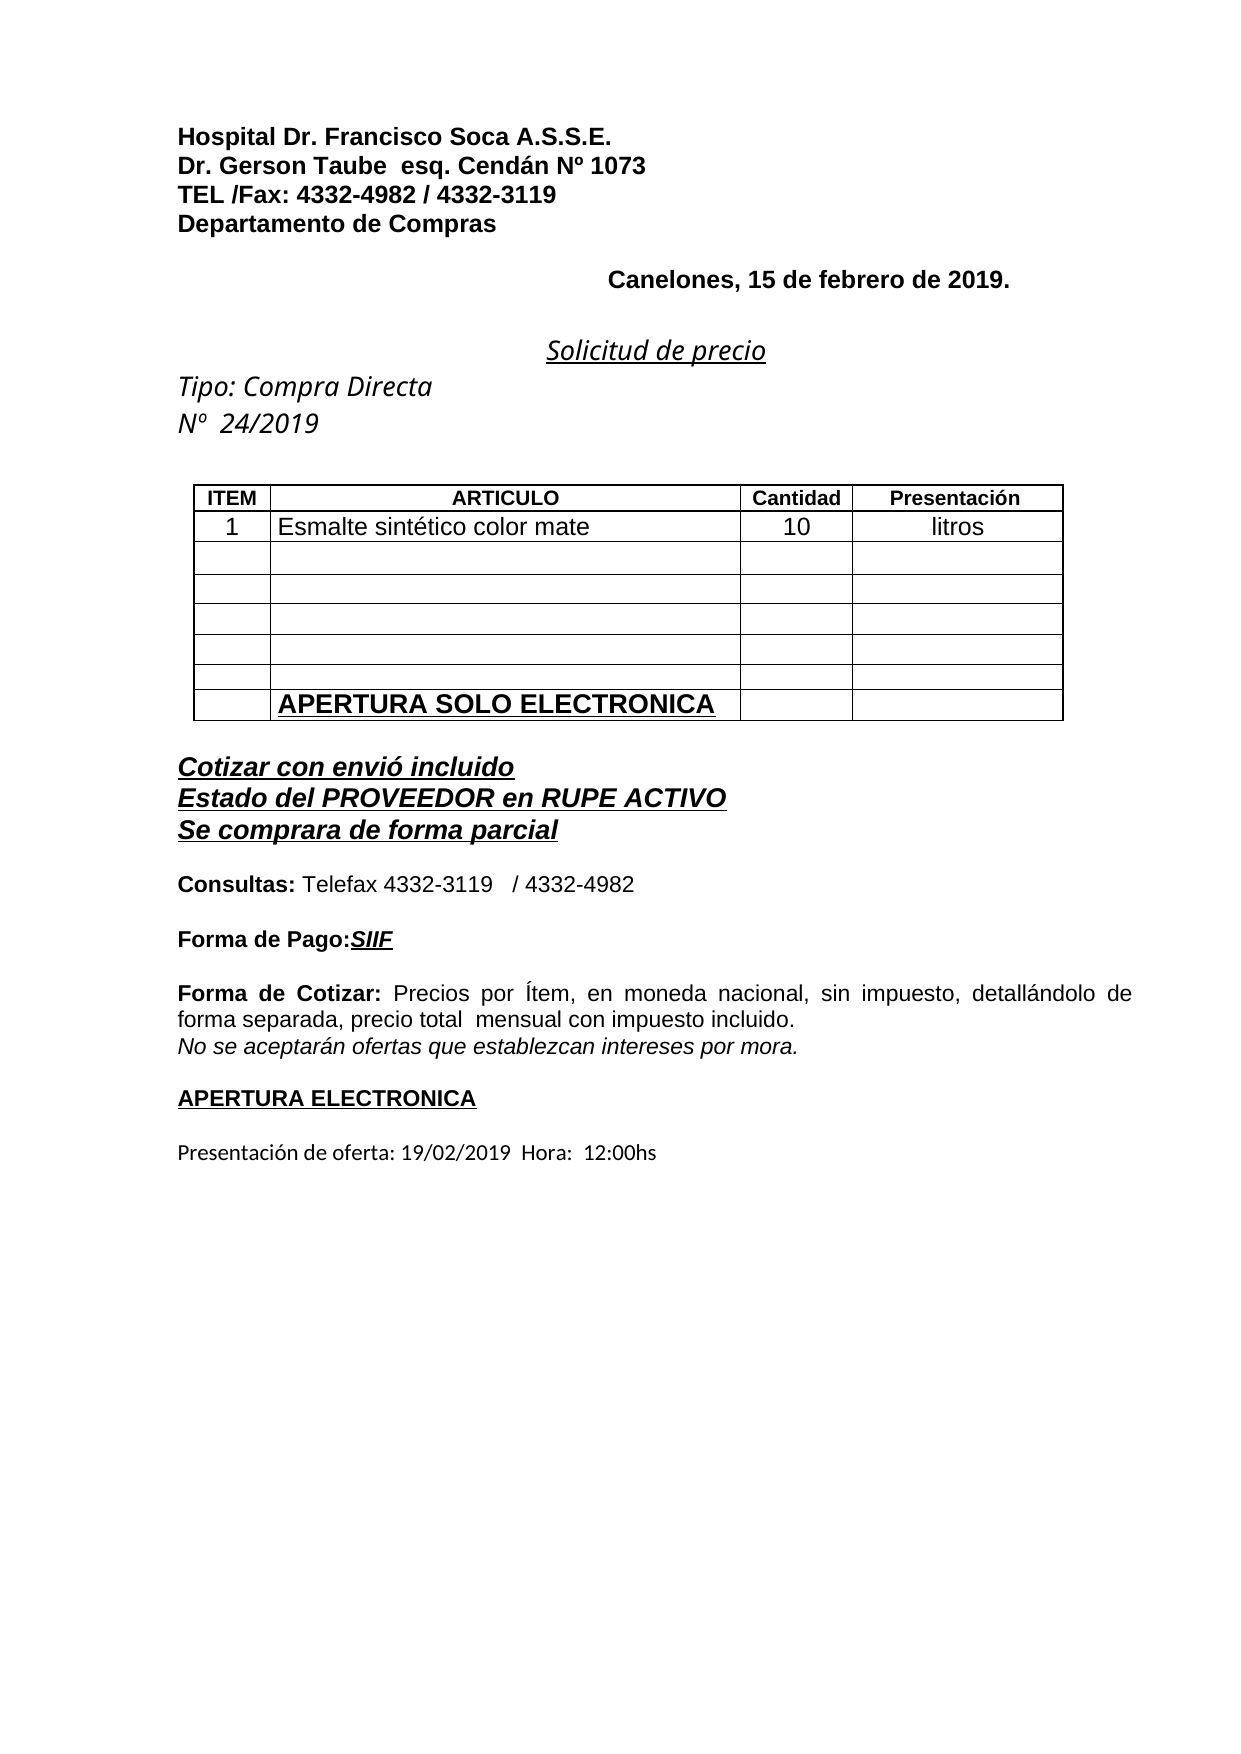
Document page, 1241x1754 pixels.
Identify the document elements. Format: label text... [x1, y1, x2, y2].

table_header Presentación [853, 486, 1062, 510]
text Tipo: Compra Directa [177, 368, 1138, 405]
table_cell [853, 542, 1062, 574]
text Forma de Pago:SIIF [177, 926, 1133, 952]
table_header Cantidad [741, 486, 852, 510]
text Cotizar con envió incluido [177, 751, 1138, 782]
table_header ARTICULO [271, 486, 740, 510]
table_cell [271, 575, 740, 603]
table_header ITEM [195, 486, 270, 510]
text Hospital Dr. Francisco Soca A.S.S.E. [177, 122, 1138, 151]
table_cell [271, 604, 740, 634]
text Consultas: Telefax 4332-3119 / 4332-4982 [177, 871, 1133, 898]
text Se comprara de forma parcial [177, 814, 1133, 845]
table_cell [195, 635, 270, 664]
text Solicitud de precio [177, 331, 1138, 368]
table_cell [271, 542, 740, 574]
text Dr. Gerson Taube esq. Cendán Nº 1073 [177, 151, 1138, 180]
table_cell [853, 665, 1062, 688]
table_cell [741, 542, 852, 574]
text No se aceptarán ofertas que establezcan intereses por mora. [177, 1033, 1133, 1059]
text Estado del PROVEEDOR en RUPE ACTIVO [177, 782, 1133, 814]
text TEL /Fax: 4332-4982 / 4332-3119 [177, 180, 1138, 209]
text Canelones, 15 de febrero de 2019. [177, 265, 1138, 294]
text Departamento de Compras [177, 209, 1138, 237]
table_cell [853, 575, 1062, 603]
table_cell [195, 542, 270, 574]
table_cell Esmalte sintético color mate [271, 512, 740, 541]
table_cell [741, 575, 852, 603]
subtitle Nº 24/2019 [177, 405, 1138, 442]
table_cell [853, 604, 1062, 634]
table_cell [741, 690, 852, 720]
table_cell [853, 690, 1062, 720]
table_cell [195, 690, 270, 720]
table_cell [195, 575, 270, 603]
table_cell [271, 665, 740, 688]
text Forma de Cotizar: Precios por Ítem, en moneda nacional, sin impuesto, detallándolo de forma separada, precio total mensual con impuesto incluido. [177, 980, 1133, 1033]
table_cell 1 [195, 512, 270, 541]
table_cell APERTURA SOLO ELECTRONICA [271, 690, 740, 720]
table_cell 10 [741, 512, 852, 541]
table_cell litros [853, 512, 1062, 541]
table_cell [195, 604, 270, 634]
table_cell [741, 604, 852, 634]
table_cell [741, 665, 852, 688]
text APERTURA ELECTRONICA [177, 1085, 1133, 1112]
table_cell [195, 665, 270, 688]
table_cell [271, 635, 740, 664]
table_cell [853, 635, 1062, 664]
text Presentación de oferta: 19/02/2019 Hora: 12:00hs [177, 1138, 1133, 1166]
table_cell [741, 635, 852, 664]
